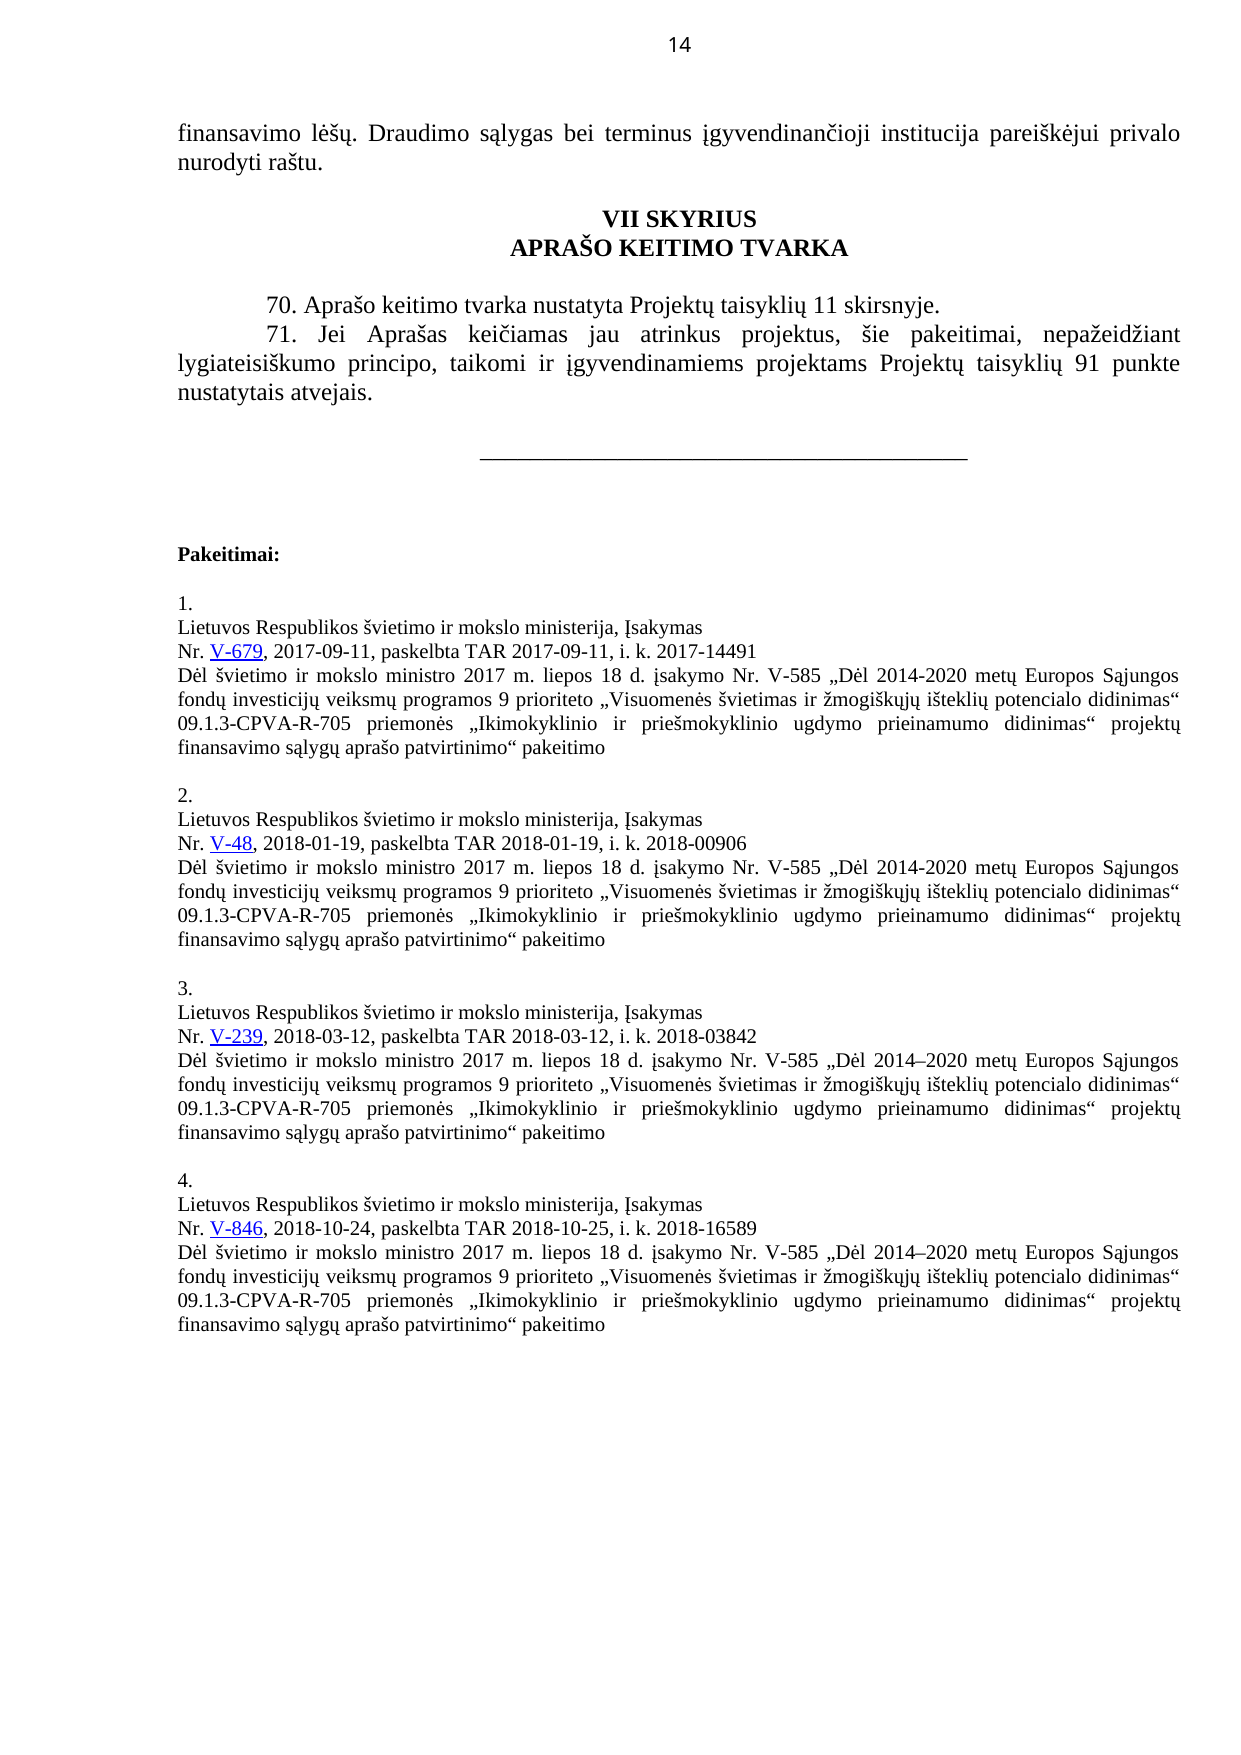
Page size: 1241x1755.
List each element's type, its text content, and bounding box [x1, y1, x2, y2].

text VII SKYRIUS [177, 204, 1181, 233]
text Dėl švietimo ir mokslo ministro 2017 m. liepos 18 d. įsakymo Nr. V-585 „Dėl 2014–2020 metų Europos Sąjungos fondų investicijų veiksmų programos 9 prioriteto „Visuomenės švietimas ir žmogiškųjų išteklių potencialo didinimas“ 09.1.3-CPVA-R-705 priemonės „Ikimokyklinio ir priešmokyklinio ugdymo prieinamumo didinimas“ projektų finansavimo sąlygų aprašo patvirtinimo“ pakeitimo [177, 1240, 1181, 1336]
text Dėl švietimo ir mokslo ministro 2017 m. liepos 18 d. įsakymo Nr. V-585 „Dėl 2014-2020 metų Europos Sąjungos fondų investicijų veiksmų programos 9 prioriteto „Visuomenės švietimas ir žmogiškųjų išteklių potencialo didinimas“ 09.1.3-CPVA-R-705 priemonės „Ikimokyklinio ir priešmokyklinio ugdymo prieinamumo didinimas“ projektų finansavimo sąlygų aprašo patvirtinimo“ pakeitimo [177, 663, 1181, 759]
text 3. [177, 976, 1181, 999]
text Dėl švietimo ir mokslo ministro 2017 m. liepos 18 d. įsakymo Nr. V-585 „Dėl 2014-2020 metų Europos Sąjungos fondų investicijų veiksmų programos 9 prioriteto „Visuomenės švietimas ir žmogiškųjų išteklių potencialo didinimas“ 09.1.3-CPVA-R-705 priemonės „Ikimokyklinio ir priešmokyklinio ugdymo prieinamumo didinimas“ projektų finansavimo sąlygų aprašo patvirtinimo“ pakeitimo [177, 855, 1181, 951]
text Lietuvos Respublikos švietimo ir mokslo ministerija, Įsakymas [177, 807, 1181, 831]
text 1. [177, 591, 1181, 614]
text finansavimo lėšų. Draudimo sąlygas bei terminus įgyvendinančioji institucija pareiškėjui privalo nurodyti raštu. [177, 118, 1181, 176]
text Lietuvos Respublikos švietimo ir mokslo ministerija, Įsakymas [177, 999, 1181, 1024]
text 4. [177, 1168, 1181, 1192]
text Nr. V-679, 2017-09-11, paskelbta TAR 2017-09-11, i. k. 2017-14491 [177, 639, 1181, 663]
text Lietuvos Respublikos švietimo ir mokslo ministerija, Įsakymas [177, 614, 1181, 639]
text 70. Aprašo keitimo tvarka nustatyta Projektų taisyklių 11 skirsnyje. [177, 291, 1181, 319]
text Lietuvos Respublikos švietimo ir mokslo ministerija, Įsakymas [177, 1192, 1181, 1216]
text Nr. V-48, 2018-01-19, paskelbta TAR 2018-01-19, i. k. 2018-00906 [177, 831, 1181, 855]
text APRAŠO KEITIMO TVARKA [177, 233, 1181, 262]
text Pakeitimai: [177, 542, 1181, 566]
text Nr. V-846, 2018-10-24, paskelbta TAR 2018-10-25, i. k. 2018-16589 [177, 1216, 1181, 1240]
text 71. Jei Aprašas keičiamas jau atrinkus projektus, šie pakeitimai, nepažeidžiant lygiateisiškumo principo, taikomi ir įgyvendinamiems projektams Projektų taisyklių 91 punkte nustatytais atvejais. [177, 319, 1181, 406]
text Dėl švietimo ir mokslo ministro 2017 m. liepos 18 d. įsakymo Nr. V-585 „Dėl 2014–2020 metų Europos Sąjungos fondų investicijų veiksmų programos 9 prioriteto „Visuomenės švietimas ir žmogiškųjų išteklių potencialo didinimas“ 09.1.3-CPVA-R-705 priemonės „Ikimokyklinio ir priešmokyklinio ugdymo prieinamumo didinimas“ projektų finansavimo sąlygų aprašo patvirtinimo“ pakeitimo [177, 1048, 1181, 1144]
text 2. [177, 783, 1181, 807]
text _______________________________________ [177, 434, 1181, 463]
text Nr. V-239, 2018-03-12, paskelbta TAR 2018-03-12, i. k. 2018-03842 [177, 1024, 1181, 1048]
